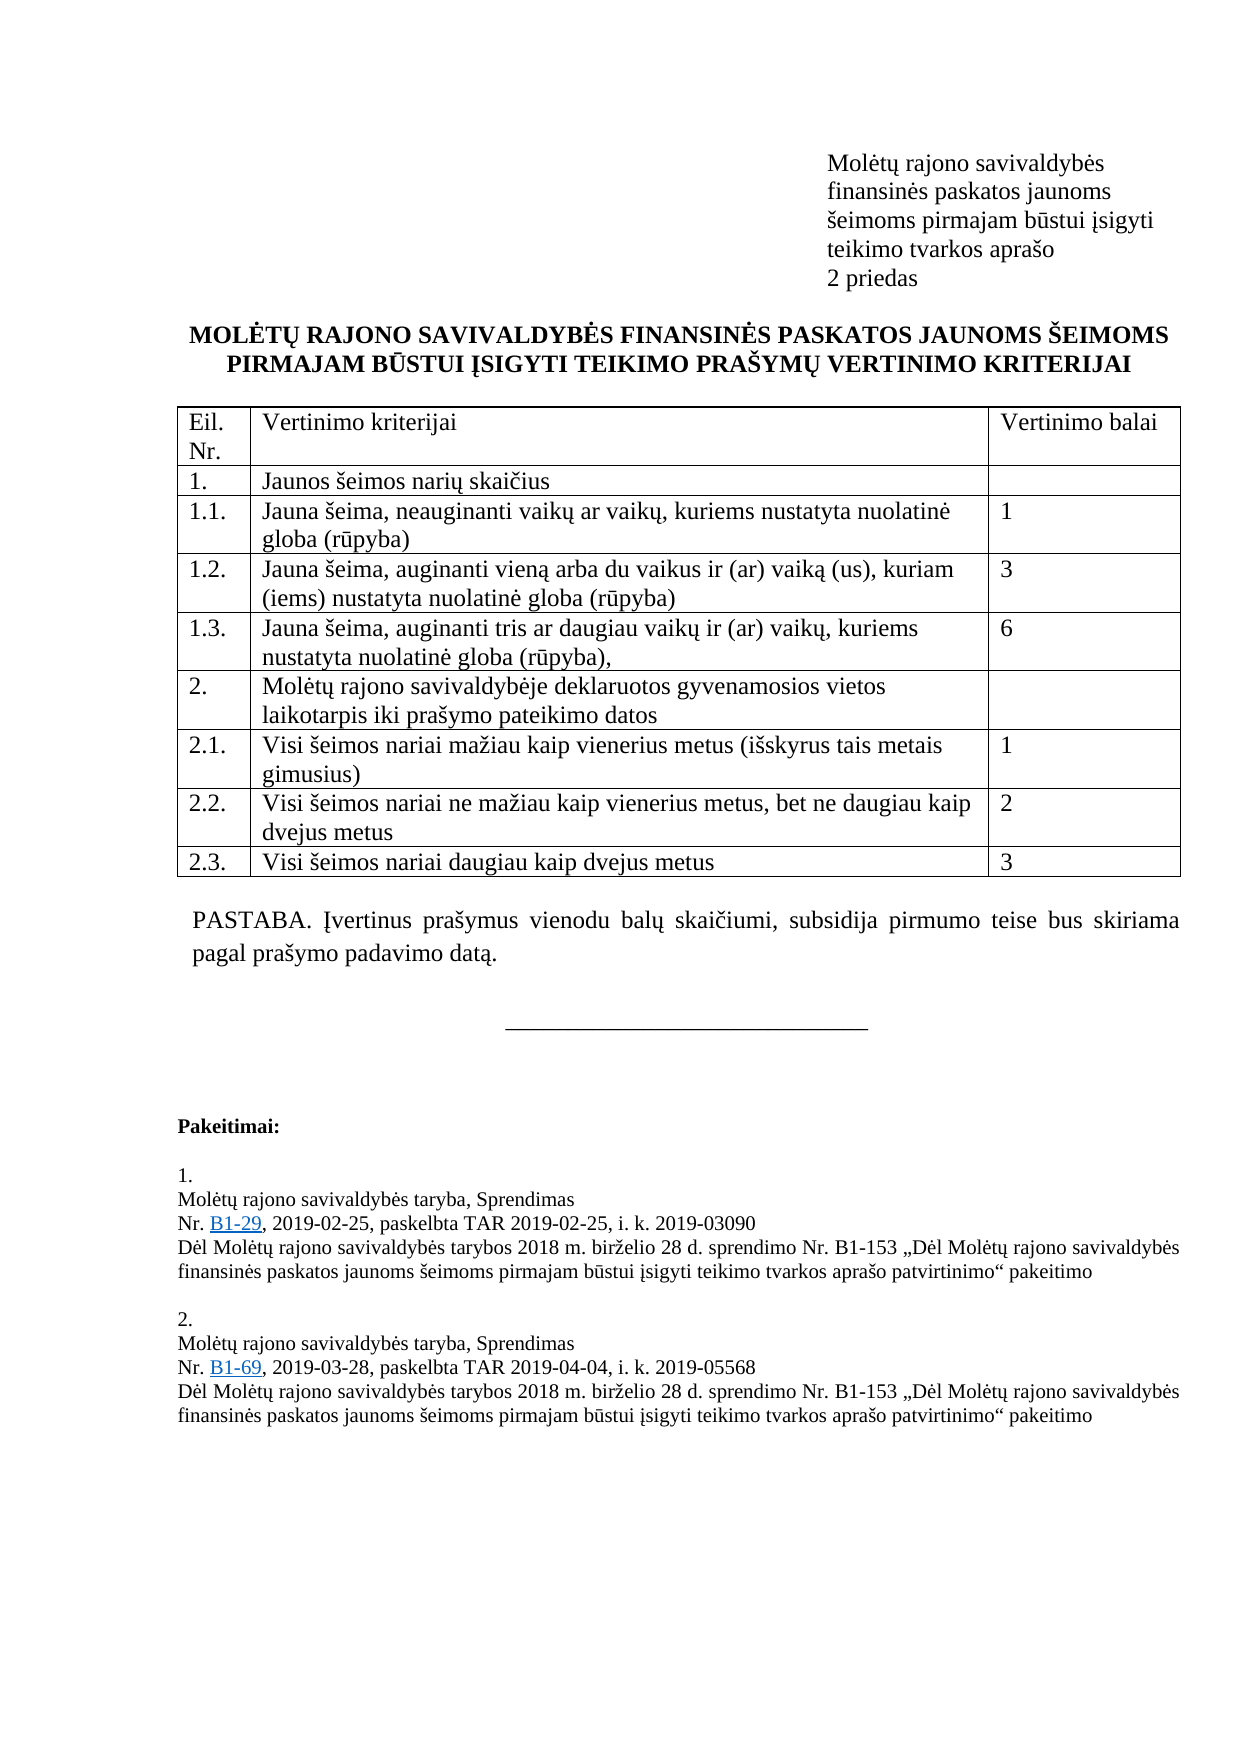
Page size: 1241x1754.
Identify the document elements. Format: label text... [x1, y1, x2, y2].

text 2. [177, 1307, 1181, 1331]
table_cell 6 [989, 613, 1180, 670]
table_cell 1.1. [178, 496, 250, 553]
table_cell Visi šeimos nariai ne mažiau kaip vienerius metus, bet ne daugiau kaip dvejus metus [251, 789, 988, 846]
text finansinės paskatos jaunoms [827, 176, 1181, 205]
table_cell Jauna šeima, neauginanti vaikų ar vaikų, kuriems nustatyta nuolatinė globa (rūpyba) [251, 496, 988, 553]
table_cell 1.3. [178, 613, 250, 670]
table_cell [989, 466, 1180, 495]
text 2 priedas [177, 263, 1181, 291]
text šeimoms pirmajam būstui įsigyti [827, 205, 1181, 234]
table_cell 1 [989, 730, 1180, 787]
table_cell 2.2. [178, 789, 250, 846]
text Nr. B1-69, 2019-03-28, paskelbta TAR 2019-04-04, i. k. 2019-05568 [177, 1355, 1181, 1379]
text Molėtų rajono savivaldybės taryba, Sprendimas [177, 1187, 1181, 1211]
text Molėtų rajono savivaldybės taryba, Sprendimas [177, 1331, 1181, 1355]
table_cell Jauna šeima, auginanti tris ar daugiau vaikų ir (ar) vaikų, kuriems nustatyta nuolatinė globa (rūpyba), [251, 613, 988, 670]
table_header Eil. Nr. [178, 408, 250, 465]
table_cell 3 [989, 554, 1180, 612]
table_header Vertinimo balai [989, 408, 1180, 465]
table_header Vertinimo kriterijai [251, 408, 988, 465]
text 1. [177, 1163, 1181, 1187]
text Molėtų rajono savivaldybės [827, 148, 1181, 176]
table_cell Visi šeimos nariai daugiau kaip dvejus metus [251, 847, 988, 876]
table_cell 2. [178, 671, 250, 729]
text _____________________________ [192, 1004, 1181, 1033]
table_cell 1.2. [178, 554, 250, 612]
text Pakeitimai: [177, 1114, 1181, 1138]
table_cell Jauna šeima, auginanti vieną arba du vaikus ir (ar) vaiką (us), kuriam (iems) nustatyta nuolatinė globa (rūpyba) [251, 554, 988, 612]
table_cell Molėtų rajono savivaldybėje deklaruotos gyvenamosios vietos laikotarpis iki prašymo pateikimo datos [251, 671, 988, 729]
text PASTABA. Įvertinus prašymus vienodu balų skaičiumi, subsidija pirmumo teise bus skiriama pagal prašymo padavimo datą. [192, 906, 1181, 967]
text Dėl Molėtų rajono savivaldybės tarybos 2018 m. birželio 28 d. sprendimo Nr. B1-153 „Dėl Molėtų rajono savivaldybės finansinės paskatos jaunoms šeimoms pirmajam būstui įsigyti teikimo tvarkos aprašo patvirtinimo“ pakeitimo [177, 1379, 1181, 1427]
table_cell Visi šeimos nariai mažiau kaip vienerius metus (išskyrus tais metais gimusius) [251, 730, 988, 787]
table_cell 1 [989, 496, 1180, 553]
table_cell 2 [989, 789, 1180, 846]
text MOLĖTŲ RAJONO SAVIVALDYBĖS FINANSINĖS PASKATOS JAUNOMS ŠEIMOMS PIRMAJAM BŪSTUI ĮSIGYTI TEIKIMO PRAŠYMŲ VERTINIMO KRITERIJAI [177, 320, 1181, 378]
table_cell 2.1. [178, 730, 250, 787]
table_cell 2.3. [178, 847, 250, 876]
table_cell [989, 671, 1180, 729]
table_cell 3 [989, 847, 1180, 876]
table_cell Jaunos šeimos narių skaičius [251, 466, 988, 495]
text teikimo tvarkos aprašo [827, 234, 1181, 263]
text Dėl Molėtų rajono savivaldybės tarybos 2018 m. birželio 28 d. sprendimo Nr. B1-153 „Dėl Molėtų rajono savivaldybės finansinės paskatos jaunoms šeimoms pirmajam būstui įsigyti teikimo tvarkos aprašo patvirtinimo“ pakeitimo [177, 1235, 1181, 1283]
table_cell 1. [178, 466, 250, 495]
text Nr. B1-29, 2019-02-25, paskelbta TAR 2019-02-25, i. k. 2019-03090 [177, 1211, 1181, 1235]
